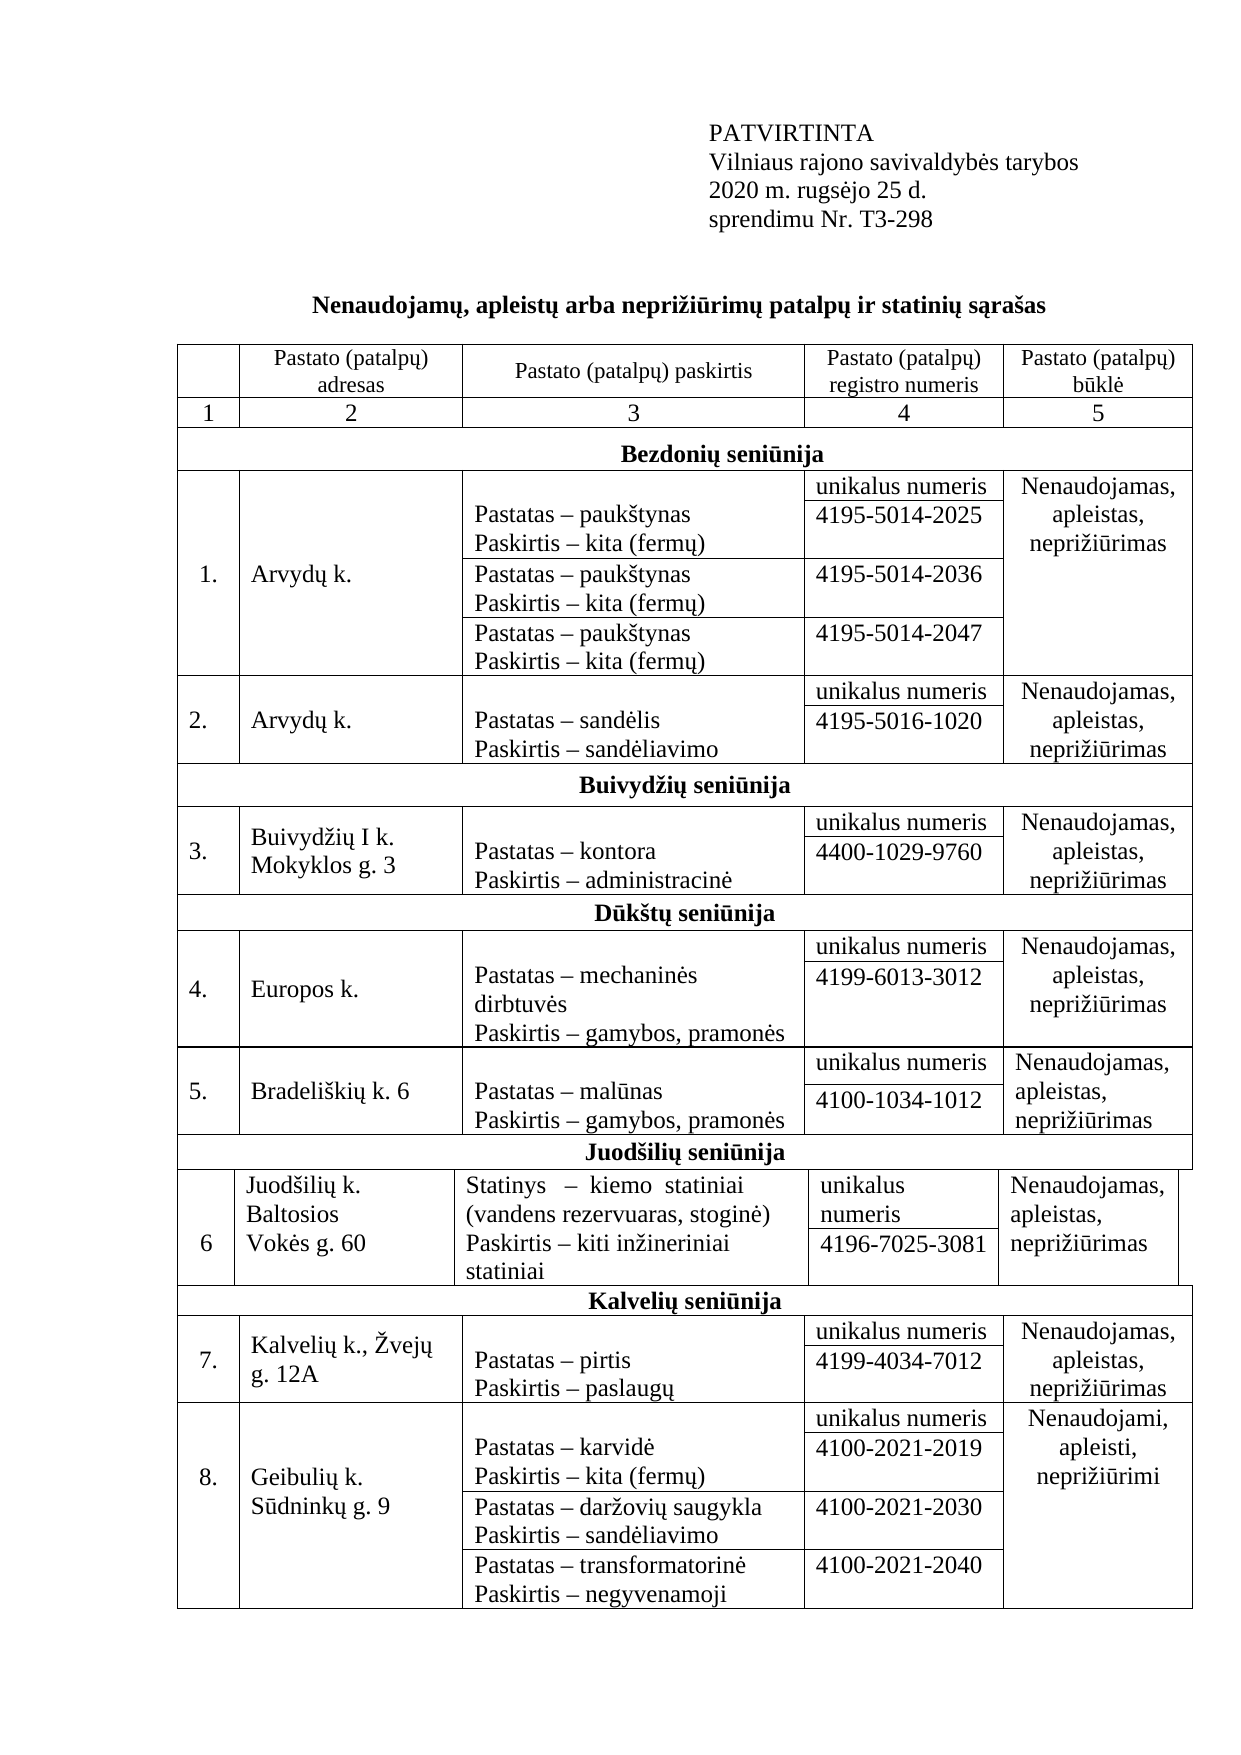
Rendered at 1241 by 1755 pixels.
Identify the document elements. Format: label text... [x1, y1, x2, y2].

table_cell unikalus numeris [805, 676, 1003, 705]
table_cell 4195-5016-1020 [805, 706, 1003, 762]
table_cell Kalvelių seniūnija [178, 1286, 1192, 1315]
text Nenaudojamų, apleistų arba neprižiūrimų patalpų ir statinių sąrašas [177, 291, 1181, 319]
table_cell Pastatas – daržovių saugykla Paskirtis – sandėliavimo [463, 1492, 804, 1549]
table_cell Nenaudojamas, apleistas, neprižiūrimas [1004, 1316, 1192, 1402]
table_cell Dūkštų seniūnija [178, 895, 1192, 930]
table_cell 1 [178, 398, 239, 427]
table_header [178, 345, 239, 397]
table_cell 4. [178, 931, 239, 1046]
table_cell 3. [178, 807, 239, 893]
table_cell Pastatas – pirtis Paskirtis – paslaugų [463, 1316, 804, 1402]
table_cell Juodšilių k. Baltosios Vokės g. 60 [235, 1170, 454, 1285]
table_cell unikalus numeris [805, 471, 1003, 499]
text sprendimu Nr. T3-298 [177, 204, 1181, 233]
table_cell Nenaudojamas, apleistas, neprižiūrimas [1004, 807, 1192, 893]
table_cell 4100-2021-2040 [805, 1550, 1003, 1608]
table_cell 5. [178, 1048, 239, 1134]
table_cell 2. [178, 676, 239, 762]
table_cell Kalvelių k., Žvejų g. 12A [240, 1316, 462, 1402]
table_cell Arvydų k. [240, 471, 462, 675]
table_cell Bezdonių seniūnija [178, 428, 1192, 470]
text Vilniaus rajono savivaldybės tarybos [177, 147, 1181, 176]
table_cell Pastatas – kontora Paskirtis – administracinė [463, 807, 804, 893]
table_cell Pastatas – mechaninės dirbtuvės Paskirtis – gamybos, pramonės [463, 931, 804, 1046]
table_cell 4 [805, 398, 1003, 427]
table_cell 8. [178, 1403, 239, 1608]
table_cell Pastatas – karvidė Paskirtis – kita (fermų) [463, 1403, 804, 1491]
table_cell unikalus numeris [805, 1048, 1003, 1084]
table_cell Pastatas – transformatorinė Paskirtis – negyvenamoji [463, 1550, 804, 1608]
table_cell Nenaudojamas, apleistas, neprižiūrimas [1004, 1048, 1192, 1134]
text 2020 m. rugsėjo 25 d. [177, 176, 1181, 204]
table_header Pastato (patalpų) paskirtis [463, 345, 804, 397]
table_cell 7. [178, 1316, 239, 1402]
table_cell unikalus numeris [809, 1170, 998, 1228]
table_cell Nenaudojamas, apleistas, neprižiūrimas [999, 1170, 1178, 1285]
table_cell Nenaudojami, apleisti, neprižiūrimi [1004, 1403, 1192, 1608]
table_cell Buivydžių I k. Mokyklos g. 3 [240, 807, 462, 893]
table_cell [1179, 1228, 1192, 1285]
table_cell Pastatas – paukštynas Paskirtis – kita (fermų) [463, 471, 804, 558]
table_cell 4195-5014-2047 [805, 618, 1003, 675]
table_cell unikalus numeris [805, 931, 1003, 961]
table_cell Pastatas – sandėlis Paskirtis – sandėliavimo [463, 676, 804, 762]
table_cell Buivydžių seniūnija [178, 764, 1192, 806]
table_cell Geibulių k. Sūdninkų g. 9 [240, 1403, 462, 1608]
table_cell Statinys – kiemo statiniai (vandens rezervuaras, stoginė) Paskirtis – kiti inžineriniai statiniai [455, 1170, 808, 1285]
table_cell Europos k. [240, 931, 462, 1046]
table_cell 4196-7025-3081 [809, 1229, 998, 1285]
table_cell 2 [240, 398, 462, 427]
table_cell 4100-2021-2030 [805, 1492, 1003, 1549]
table_cell unikalus numeris [805, 807, 1003, 836]
table_cell 5 [1004, 398, 1192, 427]
table_cell [1179, 1170, 1192, 1228]
table_cell 4100-1034-1012 [805, 1085, 1003, 1134]
table_cell Juodšilių seniūnija [178, 1135, 1192, 1169]
table_cell Pastatas – paukštynas Paskirtis – kita (fermų) [463, 618, 804, 675]
table_header Pastato (patalpų) būklė [1004, 345, 1192, 397]
table_cell Nenaudojamas, apleistas, neprižiūrimas [1004, 471, 1192, 675]
table_cell Bradeliškių k. 6 [240, 1048, 462, 1134]
table_cell 4199-6013-3012 [805, 962, 1003, 1046]
table_cell Nenaudojamas, apleistas, neprižiūrimas [1004, 931, 1192, 1046]
table_cell 4199-4034-7012 [805, 1346, 1003, 1402]
table_cell 6 [178, 1170, 234, 1285]
table_cell Nenaudojamas, apleistas, neprižiūrimas [1004, 676, 1192, 762]
table_cell unikalus numeris [805, 1316, 1003, 1345]
text PATVIRTINTA [177, 118, 1181, 147]
table_cell Pastatas – malūnas Paskirtis – gamybos, pramonės [463, 1048, 804, 1134]
table_cell 4400-1029-9760 [805, 837, 1003, 893]
table_cell 3 [463, 398, 804, 427]
table_cell 4195-5014-2025 [805, 501, 1003, 558]
table_cell 4100-2021-2019 [805, 1433, 1003, 1491]
table_cell unikalus numeris [805, 1403, 1003, 1432]
table_header Pastato (patalpų) adresas [240, 345, 462, 397]
table_cell 1. [178, 471, 239, 675]
table_header Pastato (patalpų) registro numeris [805, 345, 1003, 397]
table_cell 4195-5014-2036 [805, 559, 1003, 617]
table_cell Arvydų k. [240, 676, 462, 762]
table_cell Pastatas – paukštynas Paskirtis – kita (fermų) [463, 559, 804, 617]
